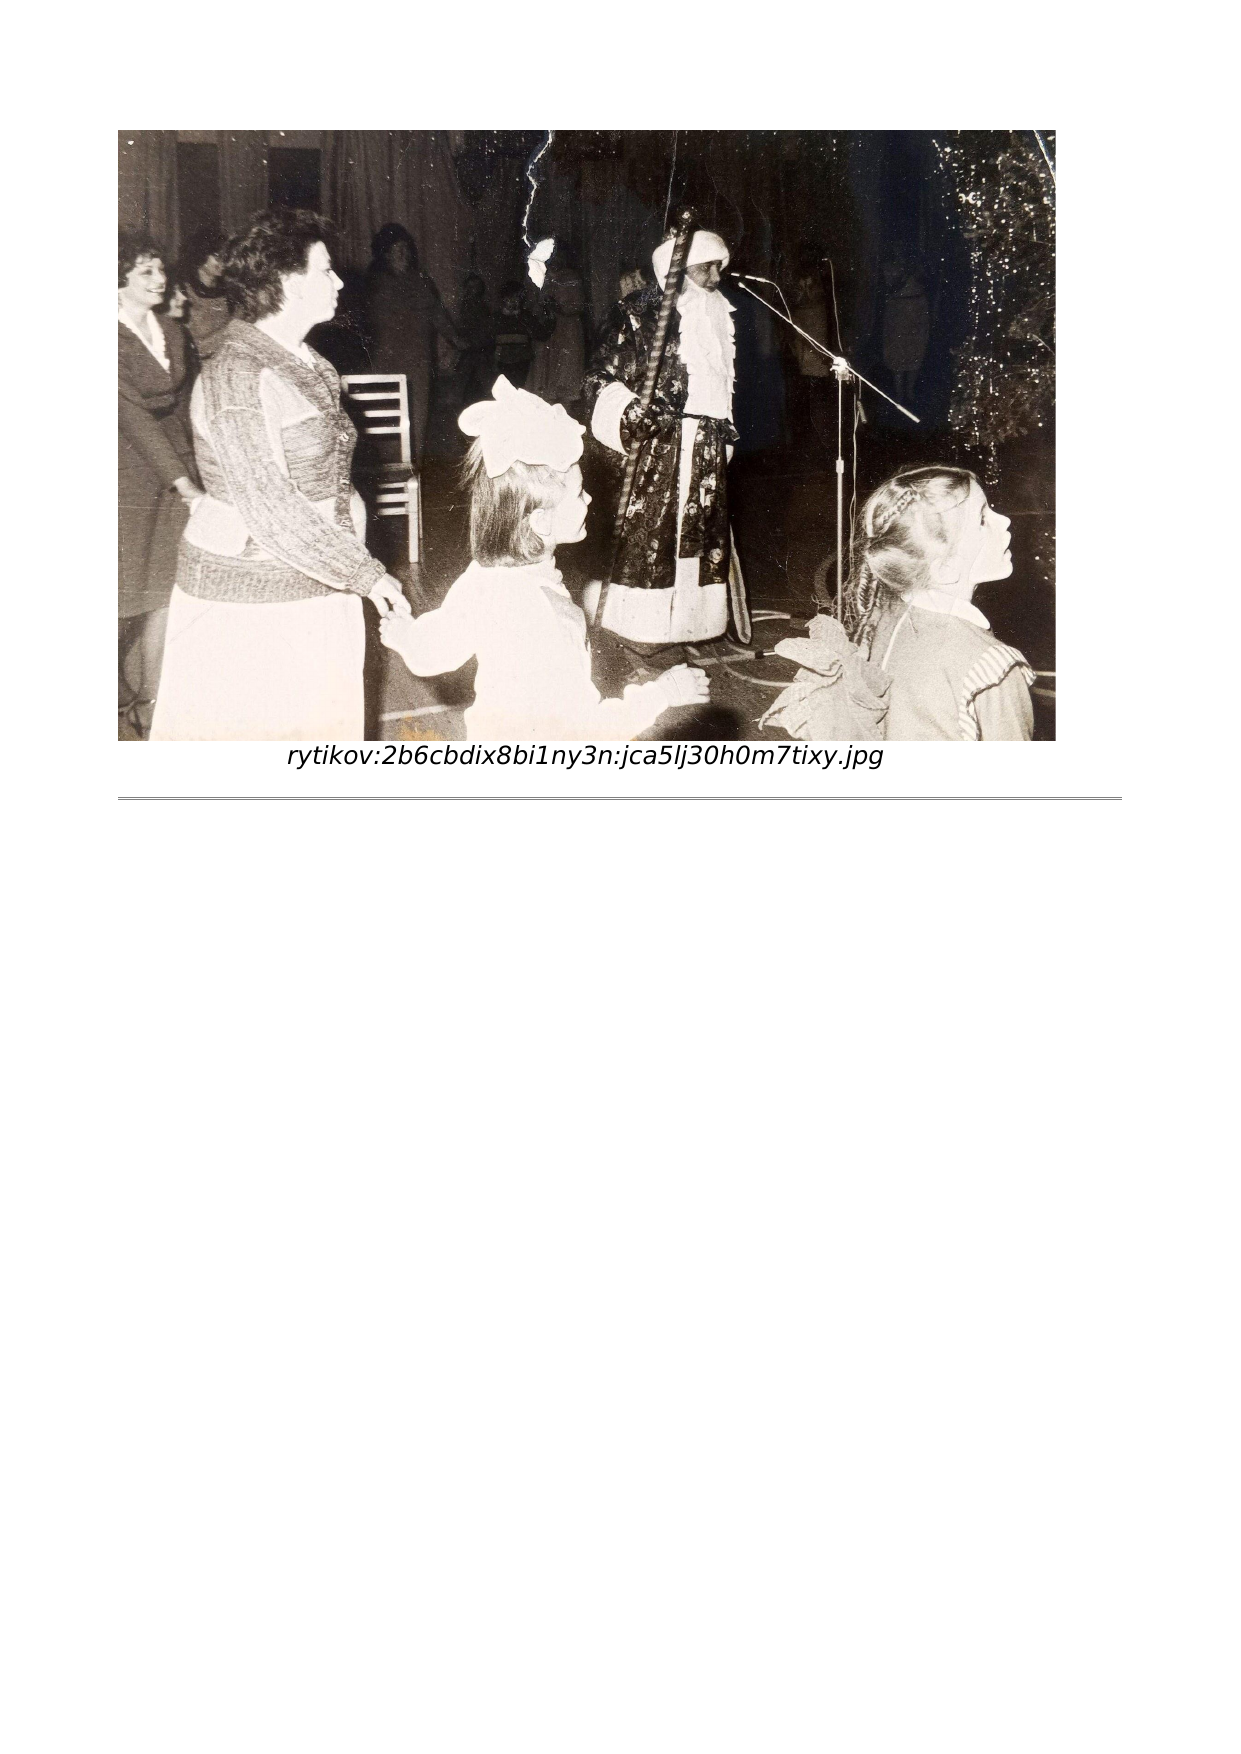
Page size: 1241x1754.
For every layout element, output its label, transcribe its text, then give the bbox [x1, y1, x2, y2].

picture [118, 130, 1056, 741]
text rytikov:2b6cbdix8bi1ny3n:jca5lj30h0m7tixy.jpg [118, 741, 1056, 770]
